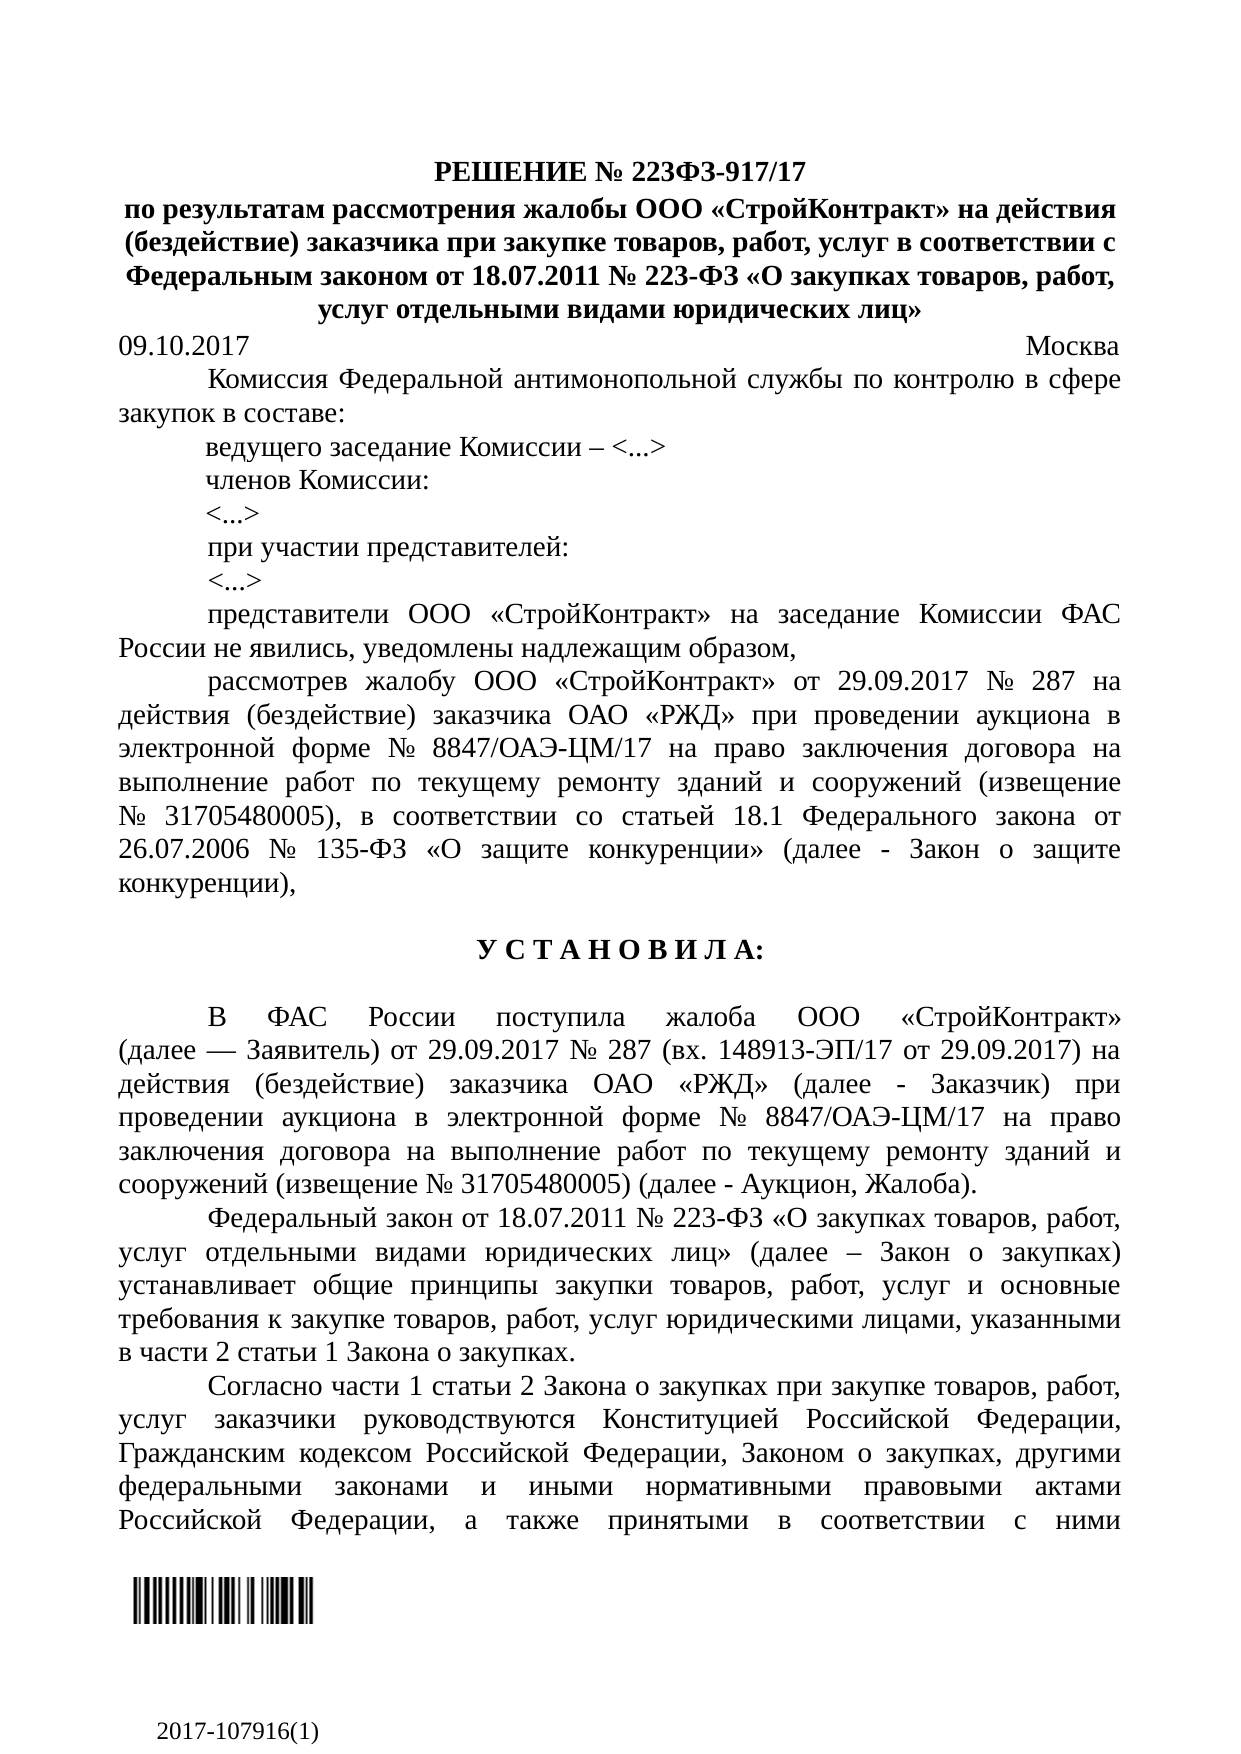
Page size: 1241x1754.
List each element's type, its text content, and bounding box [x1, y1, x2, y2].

text 09.10.2017 Москва [118, 328, 1122, 362]
text представители ООО «СтройКонтракт» на заседание Комиссии ФАС России не явились, уведомлены надлежащим образом, [118, 596, 1122, 663]
text У С Т А Н О В И Л А: [118, 932, 1122, 965]
text при участии представителей: [118, 529, 1122, 563]
text рассмотрев жалобу ООО «СтройКонтракт» от 29.09.2017 № 287 на действия (бездействие) заказчика ОАО «РЖД» при проведении аукциона в электронной форме № 8847/ОАЭ-ЦМ/17 на право заключения договора на выполнение работ по текущему ремонту зданий и сооружений (извещение № 31705480005), в соответствии со статьей 18.1 Федерального закона от 26.07.2006 № 135-ФЗ «О защите конкуренции» (далее - Закон о защите конкуренции), [118, 663, 1122, 898]
text Согласно части 1 статьи 2 Закона о закупках при закупке товаров, работ, услуг заказчики руководствуются Конституцией Российской Федерации, Гражданским кодексом Российской Федерации, Законом о закупках, другими федеральными законами и иными нормативными правовыми актами Российской Федерации, а также принятыми в соответствии с ними [118, 1368, 1122, 1536]
text по результатам рассмотрения жалобы ООО «СтройКонтракт» на действия (бездействие) заказчика при закупке товаров, работ, услуг в соответствии с Федеральным законом от 18.07.2011 № 223-ФЗ «О закупках товаров, работ, услуг отдельными видами юридических лиц» [118, 191, 1122, 325]
text ведущего заседание Комиссии – <...> [118, 429, 1122, 462]
text <...> [118, 496, 1122, 529]
text членов Комиссии: [118, 462, 1122, 496]
text В ФАС России поступила жалоба ООО «СтройКонтракт» (далее — Заявитель) от 29.09.2017 № 287 (вх. 148913-ЭП/17 от 29.09.2017) на действия (бездействие) заказчика ОАО «РЖД» (далее - Заказчик) при проведении аукциона в электронной форме № 8847/ОАЭ-ЦМ/17 на право заключения договора на выполнение работ по текущему ремонту зданий и сооружений (извещение № 31705480005) (далее - Аукцион, Жалоба). [118, 999, 1122, 1200]
text Комиссия Федеральной антимонопольной службы по контролю в сфере закупок в составе: [118, 362, 1122, 429]
text РЕШЕНИЕ № 223ФЗ-917/17 [118, 154, 1122, 188]
text <...> [118, 563, 1122, 596]
text Федеральный закон от 18.07.2011 № 223-ФЗ «О закупках товаров, работ, услуг отдельными видами юридических лиц» (далее – Закон о закупках) устанавливает общие принципы закупки товаров, работ, услуг и основные требования к закупке товаров, работ, услуг юридическими лицами, указанными в части 2 статьи 1 Закона о закупках. [118, 1200, 1122, 1368]
picture [118, 1577, 331, 1624]
